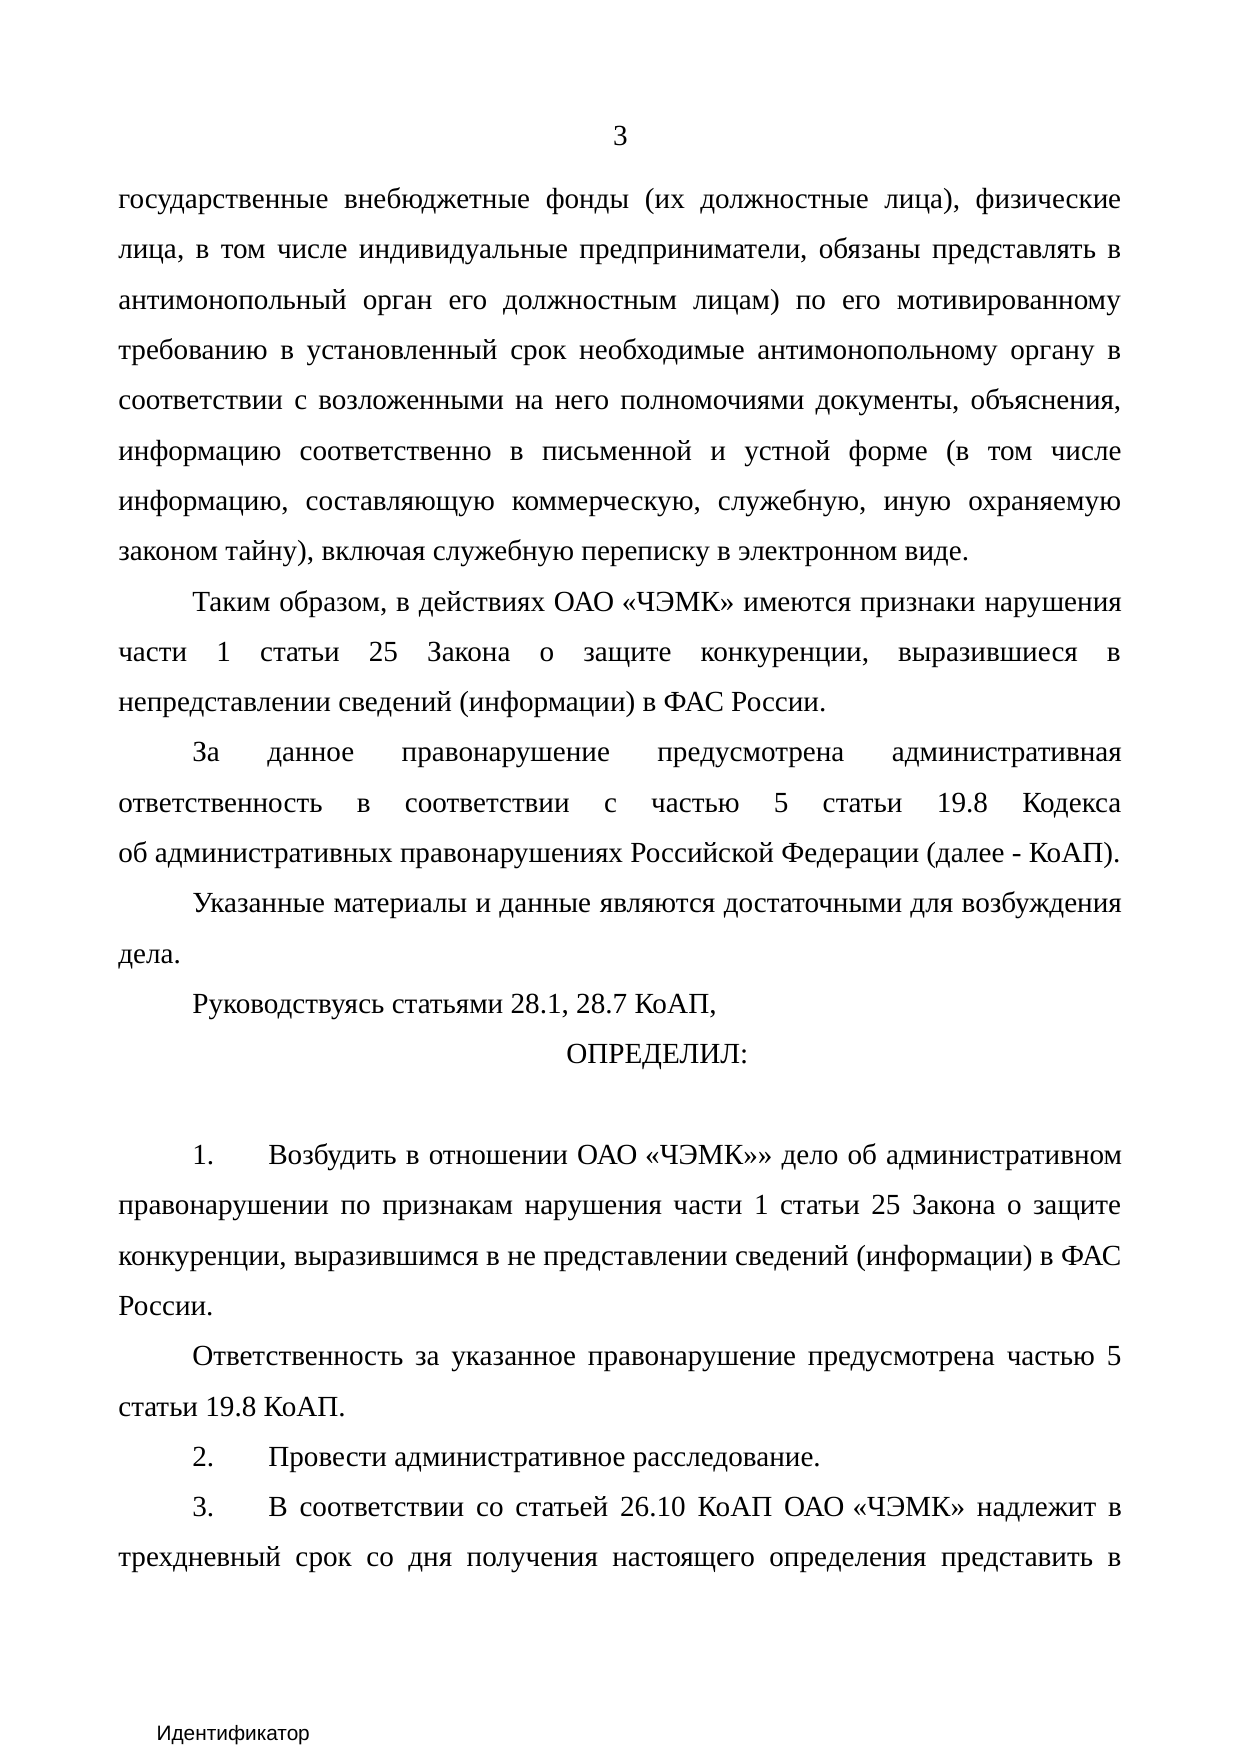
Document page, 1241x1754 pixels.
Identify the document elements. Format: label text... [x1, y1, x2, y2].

list Провести административное расследование. [118, 1439, 1122, 1472]
text За данное правонарушение предусмотрена административная ответственность в соответствии с частью 5 статьи 19.8 Кодекса об административных правонарушениях Российской Федерации (далее - КоАП). [118, 734, 1122, 869]
text Руководствуясь статьями 28.1, 28.7 КоАП, [118, 986, 1122, 1020]
list В соответствии со статьей 26.10 КоАП ОАО «ЧЭМК» надлежит в трехдневный срок со дня получения настоящего определения представить в [118, 1489, 1122, 1573]
text государственные внебюджетные фонды (их должностные лица), физические лица, в том числе индивидуальные предприниматели, обязаны представлять в антимонопольный орган его должностным лицам) по его мотивированному требованию в установленный срок необходимые антимонопольному органу в соответствии с возложенными на него полномочиями документы, объяснения, информацию соответственно в письменной и устной форме (в том числе информацию, составляющую коммерческую, служебную, иную охраняемую законом тайну), включая служебную переписку в электронном виде. [118, 181, 1122, 567]
text Таким образом, в действиях ОАО «ЧЭМК» имеются признаки нарушения части 1 статьи 25 Закона о защите конкуренции, выразившиеся в непредставлении сведений (информации) в ФАС России. [118, 584, 1122, 718]
text Указанные материалы и данные являются достаточными для возбуждения дела. [118, 886, 1122, 969]
text Ответственность за указанное правонарушение предусмотрена частью 5 статьи 19.8 КоАП. [118, 1338, 1122, 1422]
list Возбудить в отношении ОАО «ЧЭМК»» дело об административном правонарушении по признакам нарушения части 1 статьи 25 Закона о защите конкуренции, выразившимся в не представлении сведений (информации) в ФАС России. [118, 1137, 1122, 1322]
text ОПРЕДЕЛИЛ: [118, 1036, 1122, 1070]
